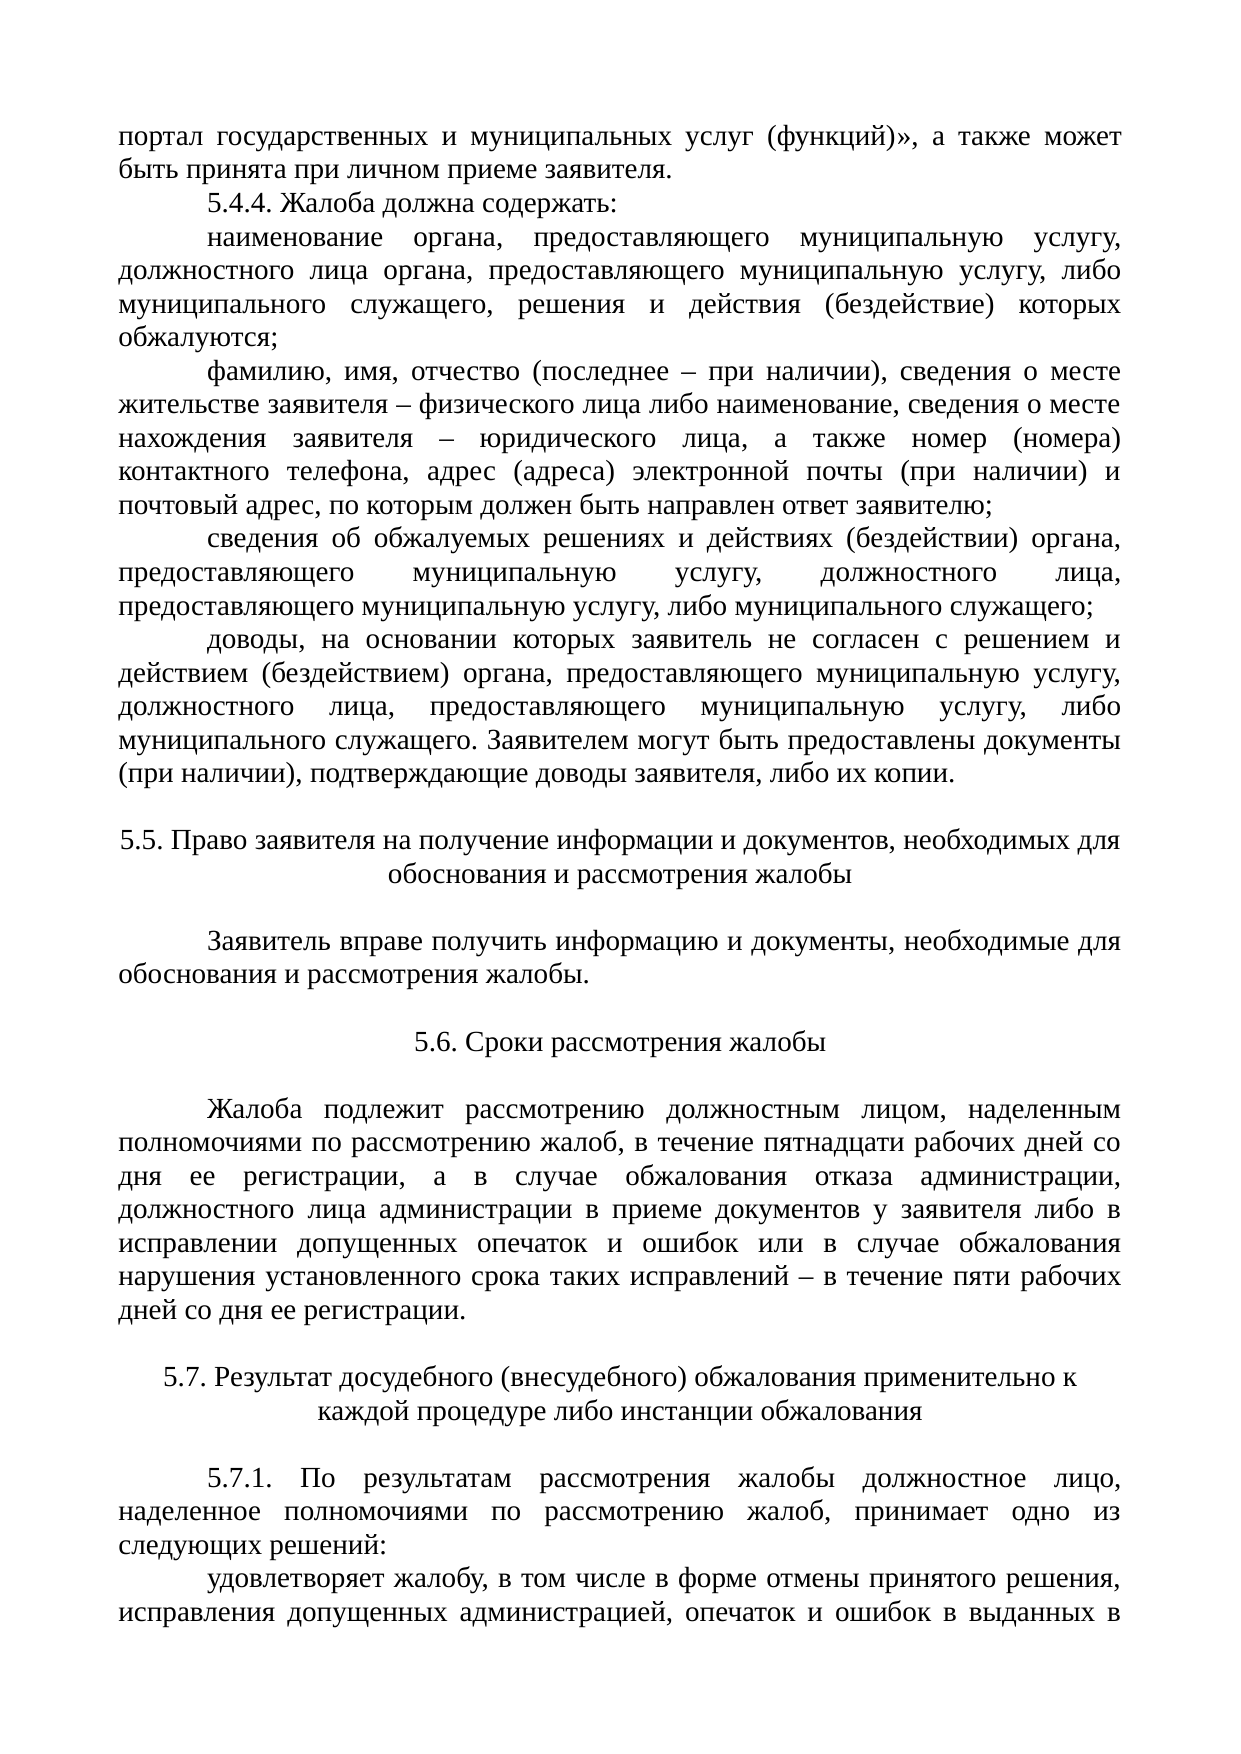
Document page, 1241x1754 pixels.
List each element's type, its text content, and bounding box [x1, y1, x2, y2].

text 5.4.4. Жалоба должна содержать: [118, 185, 1122, 219]
text портал государственных и муниципальных услуг (функций)», а также может быть принята при личном приеме заявителя. [118, 118, 1122, 185]
text фамилию, имя, отчество (последнее – при наличии), сведения о месте жительстве заявителя – физического лица либо наименование, сведения о месте нахождения заявителя – юридического лица, а также номер (номера) контактного телефона, адрес (адреса) электронной почты (при наличии) и почтовый адрес, по которым должен быть направлен ответ заявителю; [118, 353, 1122, 521]
text доводы, на основании которых заявитель не согласен с решением и действием (бездействием) органа, предоставляющего муниципальную услугу, должностного лица, предоставляющего муниципальную услугу, либо муниципального служащего. Заявителем могут быть предоставлены документы (при наличии), подтверждающие доводы заявителя, либо их копии. [118, 621, 1122, 789]
text Заявитель вправе получить информацию и документы, необходимые для обоснования и рассмотрения жалобы. [118, 923, 1122, 990]
text 5.6. Сроки рассмотрения жалобы [118, 1024, 1122, 1057]
text 5.5. Право заявителя на получение информации и документов, необходимых для обоснования и рассмотрения жалобы [118, 822, 1122, 889]
text сведения об обжалуемых решениях и действиях (бездействии) органа, предоставляющего муниципальную услугу, должностного лица, предоставляющего муниципальную услугу, либо муниципального служащего; [118, 521, 1122, 621]
text Жалоба подлежит рассмотрению должностным лицом, наделенным полномочиями по рассмотрению жалоб, в течение пятнадцати рабочих дней со дня ее регистрации, а в случае обжалования отказа администрации, должностного лица администрации в приеме документов у заявителя либо в исправлении допущенных опечаток и ошибок или в случае обжалования нарушения установленного срока таких исправлений – в течение пяти рабочих дней со дня ее регистрации. [118, 1091, 1122, 1326]
text удовлетворяет жалобу, в том числе в форме отмены принятого решения, исправления допущенных администрацией, опечаток и ошибок в выданных в [118, 1560, 1122, 1627]
text наименование органа, предоставляющего муниципальную услугу, должностного лица органа, предоставляющего муниципальную услугу, либо муниципального служащего, решения и действия (бездействие) которых обжалуются; [118, 219, 1122, 353]
text 5.7.1. По результатам рассмотрения жалобы должностное лицо, наделенное полномочиями по рассмотрению жалоб, принимает одно из следующих решений: [118, 1460, 1122, 1560]
text 5.7. Результат досудебного (внесудебного) обжалования применительно к каждой процедуре либо инстанции обжалования [118, 1359, 1122, 1426]
